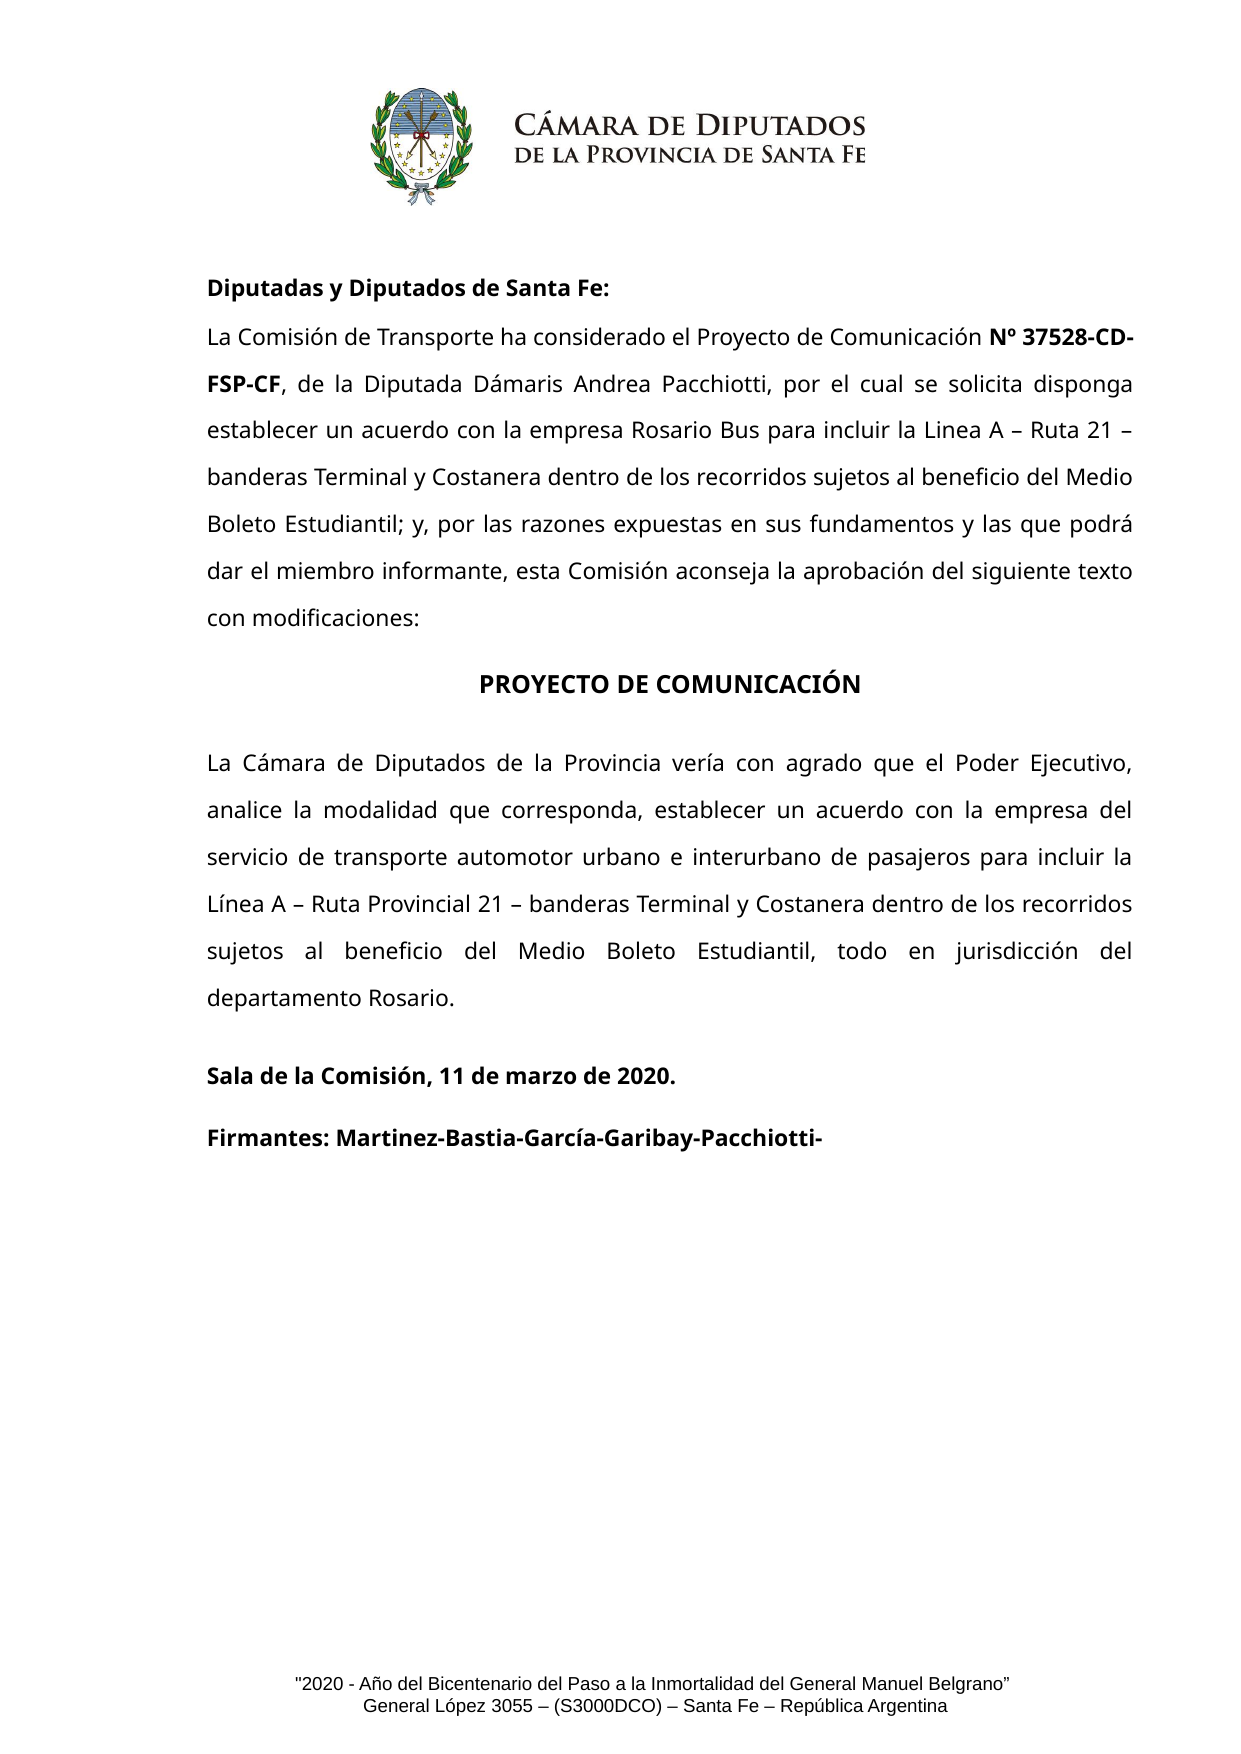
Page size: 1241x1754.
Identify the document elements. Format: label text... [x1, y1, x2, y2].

text La Cámara de Diputados de la Provincia vería con agrado que el Poder Ejecutivo, analice la modalidad que corresponda, establecer un acuerdo con la empresa del servicio de transporte automotor urbano e interurbano de pasajeros para incluir la Línea A – Ruta Provincial 21 – banderas Terminal y Costanera dentro de los recorridos sujetos al beneficio del Medio Boleto Estudiantil, todo en jurisdicción del departamento Rosario. [207, 747, 1134, 1013]
text Firmantes: Martinez-Bastia-García-Garibay-Pacchiotti- [207, 1122, 1134, 1154]
text La Comisión de Transporte ha considerado el Proyecto de Comunicación Nº 37528-CD-FSP-CF, de la Diputada Dámaris Andrea Pacchiotti, por el cual se solicita disponga establecer un acuerdo con la empresa Rosario Bus para incluir la Linea A – Ruta 21 – banderas Terminal y Costanera dentro de los recorridos sujetos al beneficio del Medio Boleto Estudiantil; y, por las razones expuestas en sus fundamentos y las que podrá dar el miembro informante, esta Comisión aconseja la aprobación del siguiente texto con modificaciones: [207, 321, 1134, 633]
text Diputadas y Diputados de Santa Fe: [207, 272, 1134, 303]
text Sala de la Comisión, 11 de marzo de 2020. [207, 1060, 1134, 1091]
picture [370, 88, 866, 210]
text PROYECTO DE COMUNICACIÓN [207, 666, 1134, 701]
